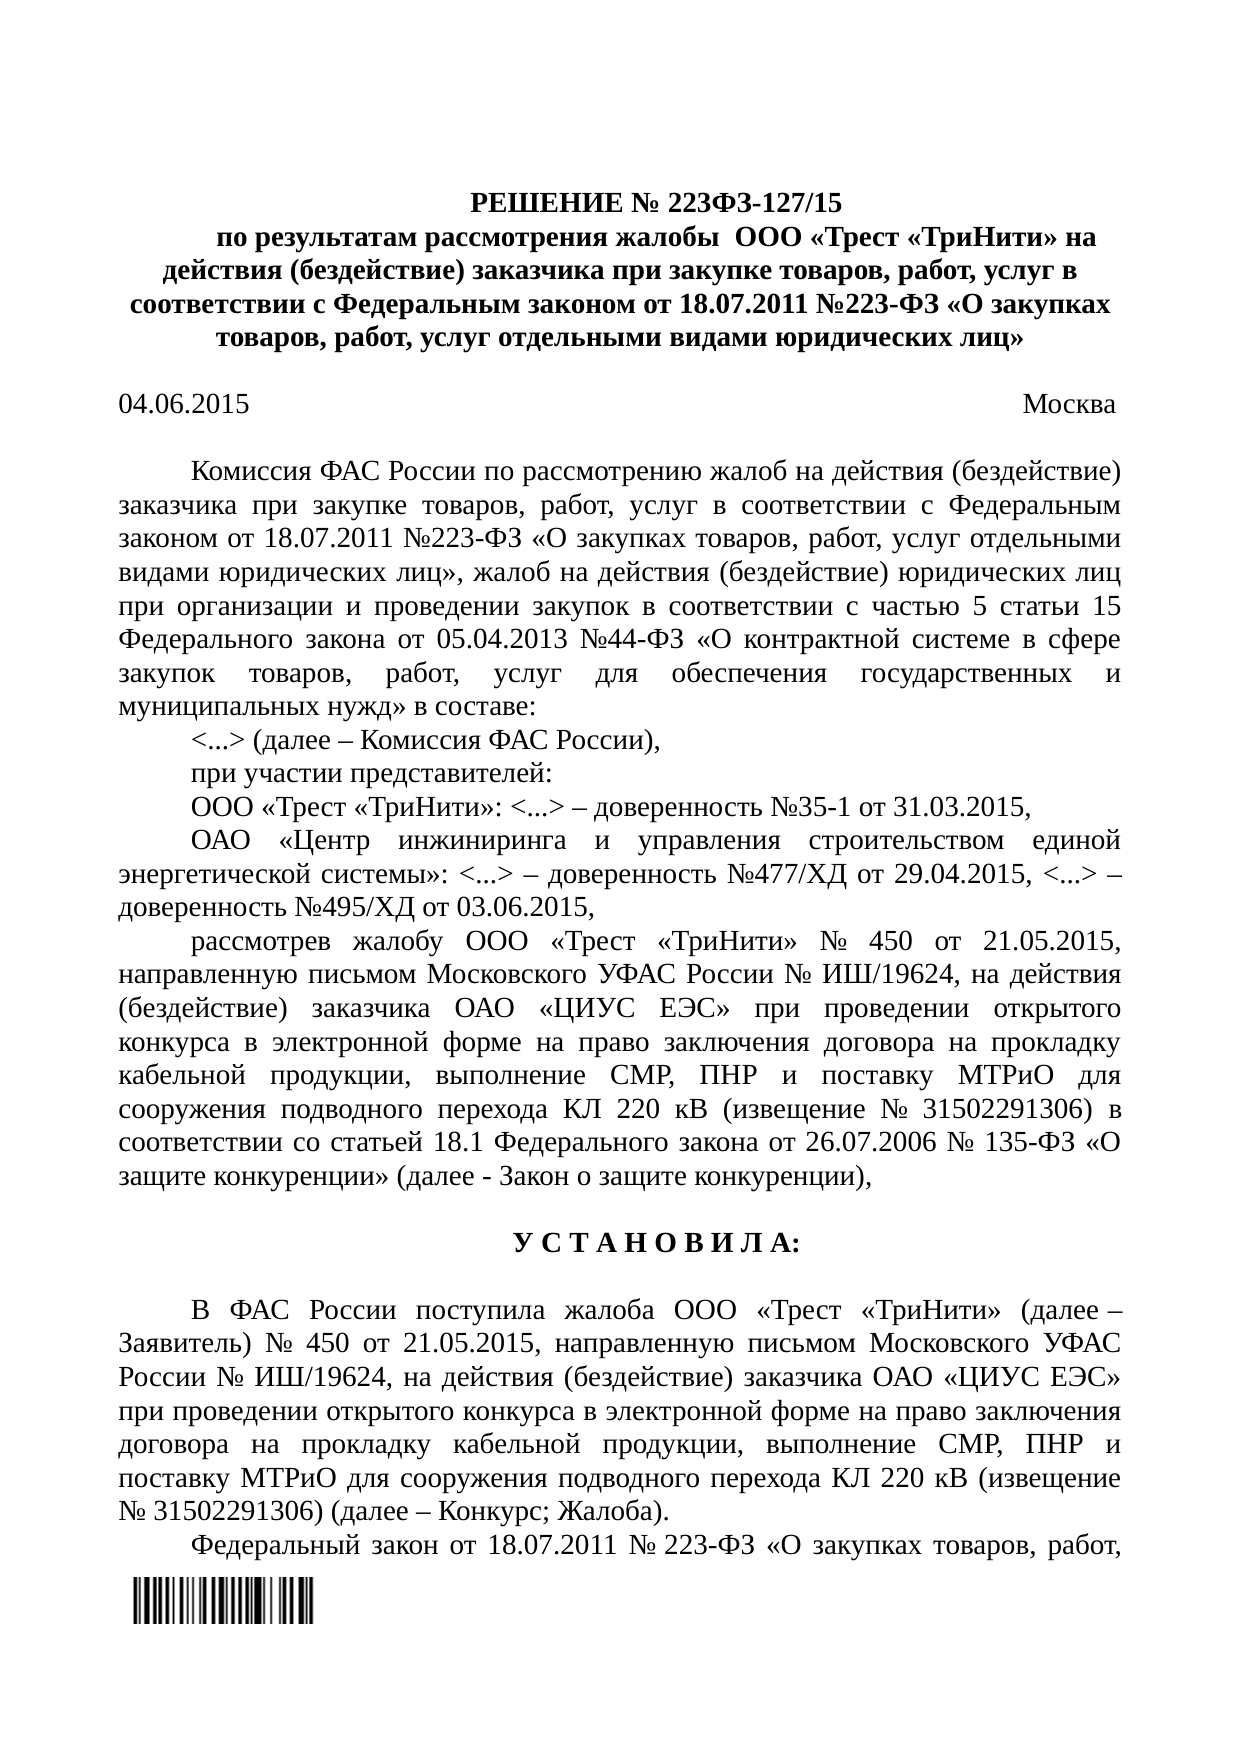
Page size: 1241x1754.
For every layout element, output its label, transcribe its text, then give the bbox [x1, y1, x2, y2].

picture [118, 1577, 331, 1624]
text РЕШЕНИЕ № 223ФЗ-127/15 [118, 185, 1122, 219]
text У С Т А Н О В И Л А: [118, 1225, 1122, 1258]
text 04.06.2015 Москва [118, 386, 1122, 420]
text рассмотрев жалобу ООО «Трест «ТриНити» № 450 от 21.05.2015, направленную письмом Московского УФАС России № ИШ/19624, на действия (бездействие) заказчика ОАО «ЦИУС ЕЭС» при проведении открытого конкурса в электронной форме на право заключения договора на прокладку кабельной продукции, выполнение СМР, ПНР и поставку МТРиО для сооружения подводного перехода КЛ 220 кВ (извещение № 31502291306) в соответствии со статьей 18.1 Федерального закона от 26.07.2006 № 135-ФЗ «О защите конкуренции» (далее - Закон о защите конкуренции), [118, 923, 1122, 1191]
text В ФАС России поступила жалоба ООО «Трест «ТриНити» (далее – Заявитель) № 450 от 21.05.2015, направленную письмом Московского УФАС России № ИШ/19624, на действия (бездействие) заказчика ОАО «ЦИУС ЕЭС» при проведении открытого конкурса в электронной форме на право заключения договора на прокладку кабельной продукции, выполнение СМР, ПНР и поставку МТРиО для сооружения подводного перехода КЛ 220 кВ (извещение № 31502291306) (далее – Конкурс; Жалоба). [118, 1292, 1122, 1527]
text Комиссия ФАС России по рассмотрению жалоб на действия (бездействие) заказчика при закупке товаров, работ, услуг в соответствии с Федеральным законом от 18.07.2011 №223-ФЗ «О закупках товаров, работ, услуг отдельными видами юридических лиц», жалоб на действия (бездействие) юридических лиц при организации и проведении закупок в соответствии с частью 5 статьи 15 Федерального закона от 05.04.2013 №44-ФЗ «О контрактной системе в сфере закупок товаров, работ, услуг для обеспечения государственных и муниципальных нужд» в составе: [118, 453, 1122, 722]
text ООО «Трест «ТриНити»: <...> – доверенность №35-1 от 31.03.2015, [118, 789, 1122, 822]
text ОАО «Центр инжиниринга и управления строительством единой энергетической системы»: <...> – доверенность №477/ХД от 29.04.2015, <...> – доверенность №495/ХД от 03.06.2015, [118, 822, 1122, 923]
text <...> (далее – Комиссия ФАС России), [118, 722, 1122, 755]
text по результатам рассмотрения жалобы ООО «Трест «ТриНити» на действия (бездействие) заказчика при закупке товаров, работ, услуг в соответствии с Федеральным законом от 18.07.2011 №223-ФЗ «О закупках товаров, работ, услуг отдельными видами юридических лиц» [118, 219, 1122, 353]
text при участии представителей: [118, 755, 1122, 789]
text Федеральный закон от 18.07.2011 № 223-ФЗ «О закупках товаров, работ, [118, 1527, 1122, 1560]
